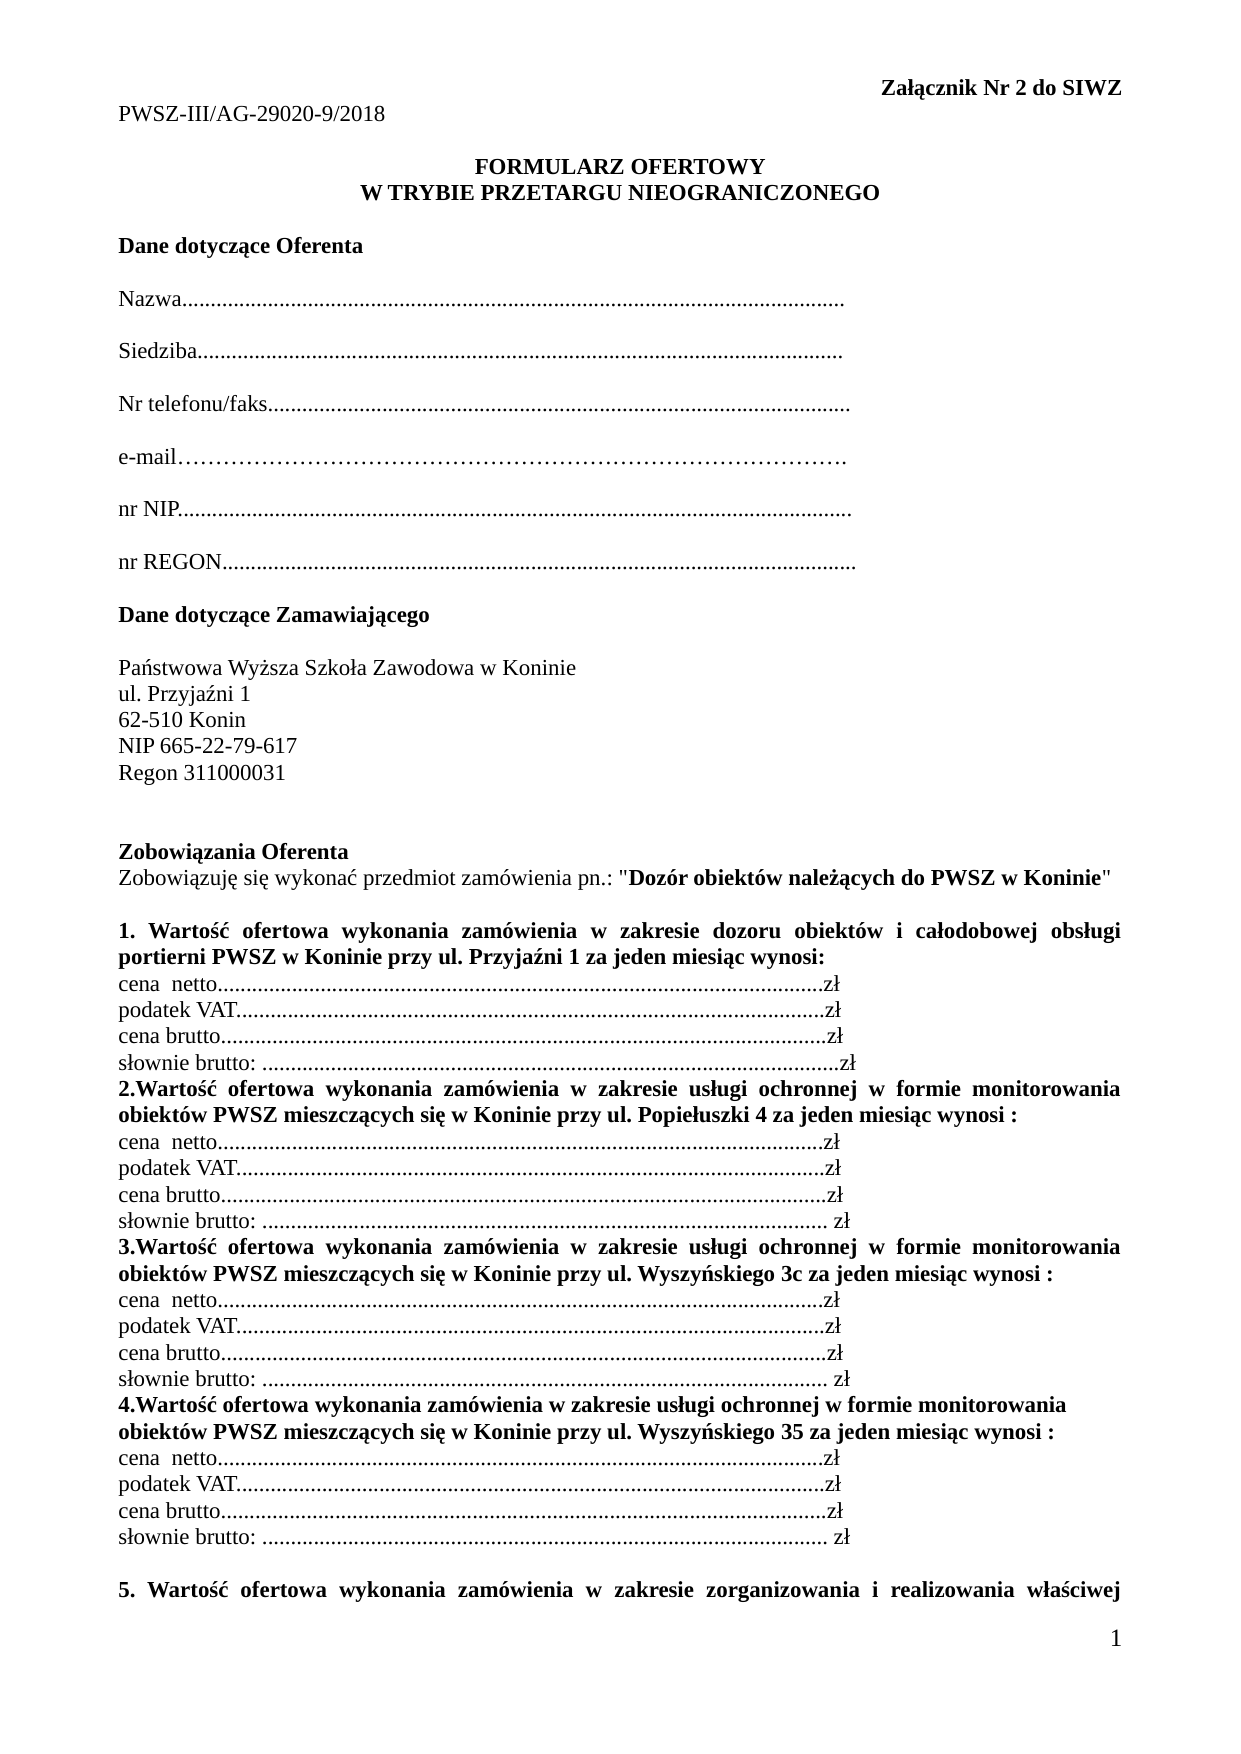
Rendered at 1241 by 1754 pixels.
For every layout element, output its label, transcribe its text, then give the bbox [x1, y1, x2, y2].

text nr NIP...................................................................................................................... [118, 495, 1122, 522]
text 2.Wartość ofertowa wykonania zamówienia w zakresie usługi ochronnej w formie monitorowania obiektów PWSZ mieszczących się w Koninie przy ul. Popiełuszki 4 za jeden miesiąc wynosi : [118, 1075, 1122, 1128]
text ul. Przyjaźni 1 [118, 680, 1122, 706]
text Nazwa.................................................................................................................... [118, 284, 1122, 311]
text słownie brutto: .....................................................................................................zł [118, 1049, 1122, 1075]
text słownie brutto: ................................................................................................... zł [118, 1207, 1122, 1233]
text Zobowiązania Oferenta [118, 838, 1122, 864]
text 3.Wartość ofertowa wykonania zamówienia w zakresie usługi ochronnej w formie monitorowania obiektów PWSZ mieszczących się w Koninie przy ul. Wyszyńskiego 3c za jeden miesiąc wynosi : [118, 1233, 1122, 1286]
text podatek VAT.......................................................................................................zł [118, 1154, 1122, 1181]
text W TRYBIE PRZETARGU NIEOGRANICZONEGO [118, 179, 1122, 206]
text 4.Wartość ofertowa wykonania zamówienia w zakresie usługi ochronnej w formie monitorowania obiektów PWSZ mieszczących się w Koninie przy ul. Wyszyńskiego 35 za jeden miesiąc wynosi : [118, 1391, 1122, 1444]
text 1. Wartość ofertowa wykonania zamówienia w zakresie dozoru obiektów i całodobowej obsługi portierni PWSZ w Koninie przy ul. Przyjaźni 1 za jeden miesiąc wynosi: [118, 917, 1122, 970]
text podatek VAT.......................................................................................................zł [118, 1312, 1122, 1339]
text cena netto..........................................................................................................zł [118, 1128, 1122, 1154]
text Zobowiązuję się wykonać przedmiot zamówienia pn.: "Dozór obiektów należących do PWSZ w Koninie" [118, 864, 1122, 891]
text NIP 665-22-79-617 [118, 733, 1122, 759]
text cena brutto..........................................................................................................zł [118, 1022, 1122, 1049]
text podatek VAT.......................................................................................................zł [118, 996, 1122, 1022]
text cena brutto..........................................................................................................zł [118, 1339, 1122, 1365]
text podatek VAT.......................................................................................................zł [118, 1471, 1122, 1497]
text słownie brutto: ................................................................................................... zł [118, 1365, 1122, 1391]
text 5. Wartość ofertowa wykonania zamówienia w zakresie zorganizowania i realizowania właściwej [118, 1576, 1122, 1602]
text Państwowa Wyższa Szkoła Zawodowa w Koninie [118, 653, 1122, 680]
text nr REGON............................................................................................................... [118, 548, 1122, 574]
text cena netto..........................................................................................................zł [118, 1444, 1122, 1471]
text Załącznik Nr 2 do SIWZ [118, 74, 1122, 100]
text cena brutto..........................................................................................................zł [118, 1181, 1122, 1207]
text PWSZ-III/AG-29020-9/2018 [118, 100, 1122, 126]
text Nr telefonu/faks...................................................................................................... [118, 390, 1122, 416]
subtitle Dane dotyczące Oferenta [118, 232, 1122, 258]
text FORMULARZ OFERTOWY [118, 153, 1122, 179]
text e-mail……………………………………………………………………………. [118, 443, 1122, 469]
text cena netto..........................................................................................................zł [118, 970, 1122, 996]
text Regon 311000031 [118, 759, 1122, 785]
text Siedziba................................................................................................................. [118, 337, 1122, 364]
text Dane dotyczące Zamawiającego [118, 601, 1122, 627]
text cena brutto..........................................................................................................zł [118, 1497, 1122, 1523]
text słownie brutto: ................................................................................................... zł [118, 1523, 1122, 1549]
text 62-510 Konin [118, 706, 1122, 733]
text cena netto..........................................................................................................zł [118, 1286, 1122, 1312]
